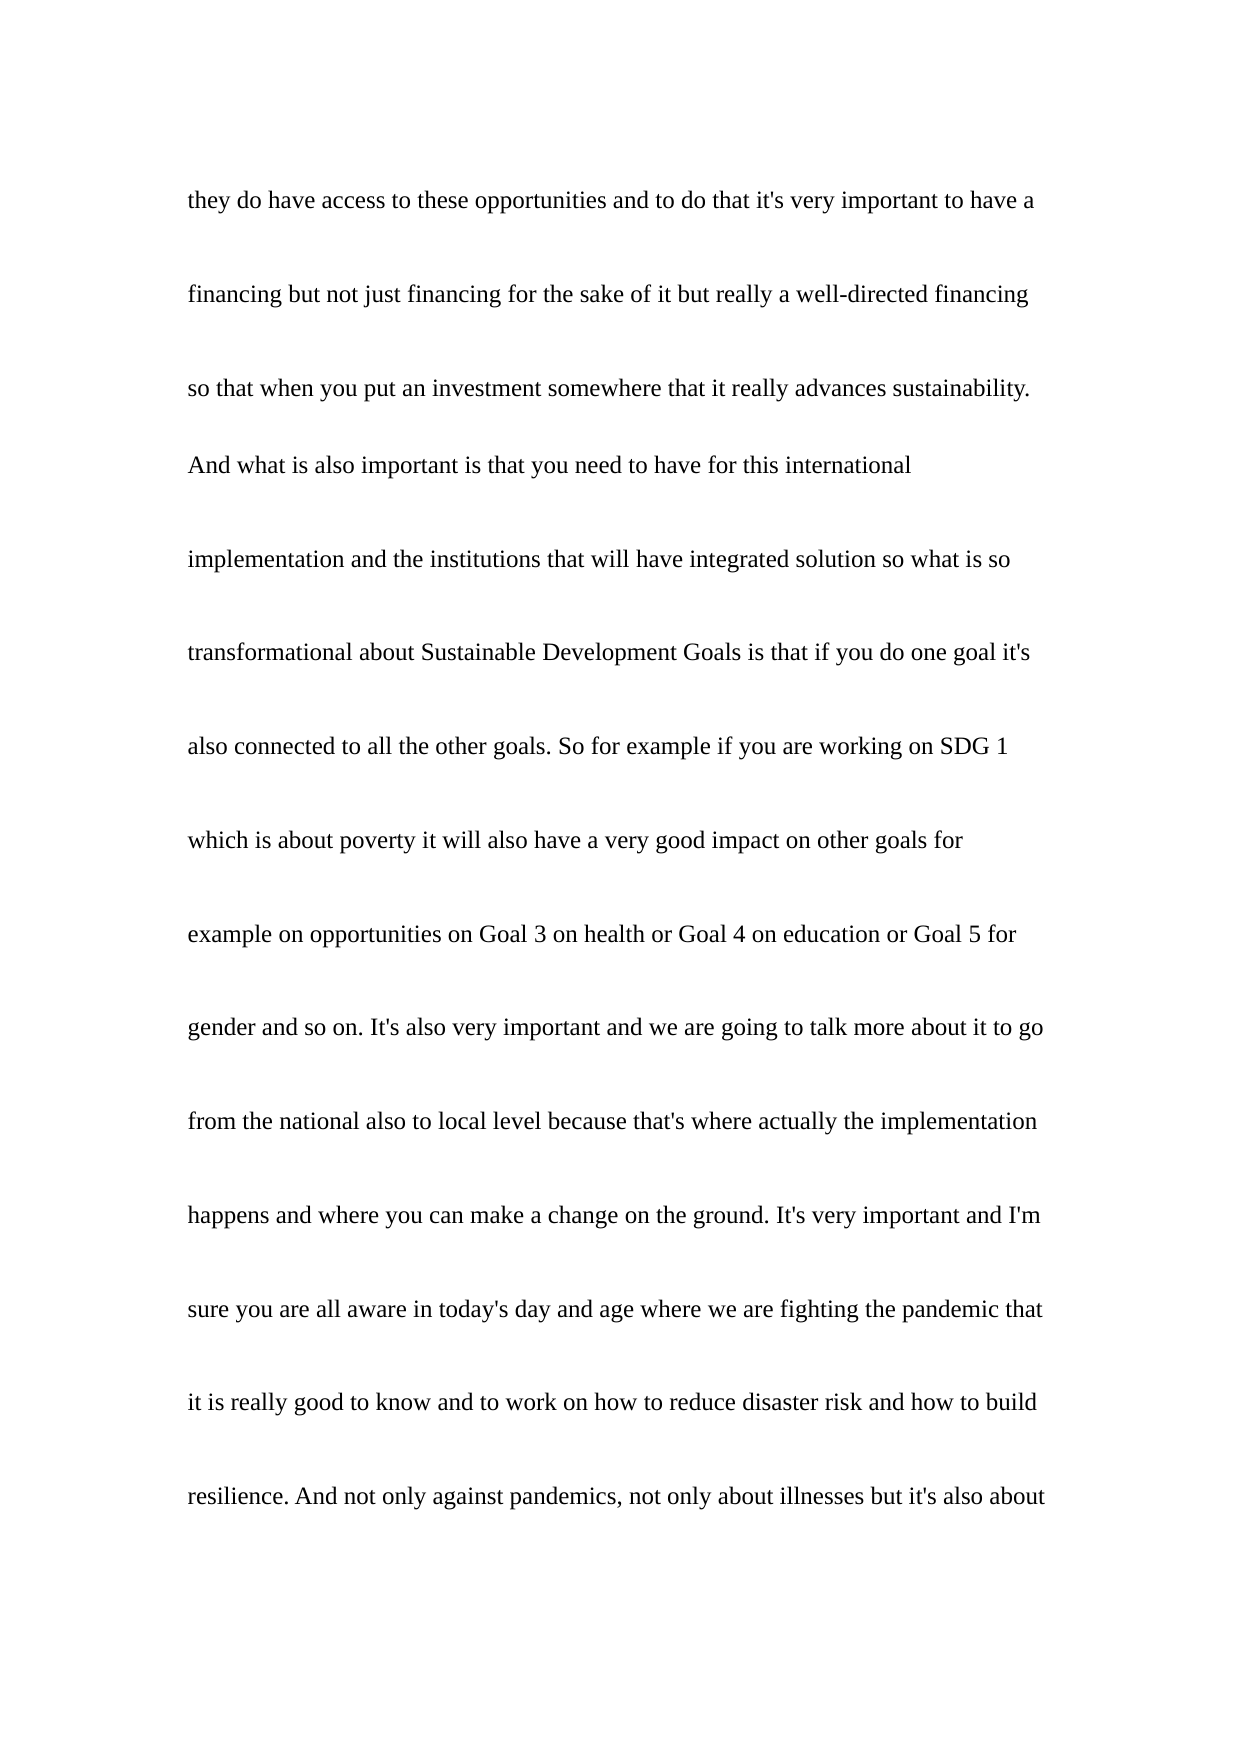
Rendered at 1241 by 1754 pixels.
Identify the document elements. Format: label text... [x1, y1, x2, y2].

text And what is also important is that you need to have for this international implementation and the institutions that will have integrated solution so what is so transformational about Sustainable Development Goals is that if you do one goal it's also connected to all the other goals. So for example if you are working on SDG 1 which is about poverty it will also have a very good impact on other goals for example on opportunities on Goal 3 on health or Goal 4 on education or Goal 5 for gender and so on. It's also very important and we are going to talk more about it to go from the national also to local level because that's where actually the implementation happens and where you can make a change on the ground. It's very important and I'm sure you are all aware in today's day and age where we are fighting the pandemic that it is really good to know and to work on how to reduce disaster risk and how to build resilience. And not only against pandemics, not only about illnesses but it's also about [187, 423, 1053, 1516]
text they do have access to these opportunities and to do that it's very important to have a financing but not just financing for the sake of it but really a well-directed financing so that when you put an investment somewhere that it really advances sustainability. [187, 158, 1053, 408]
